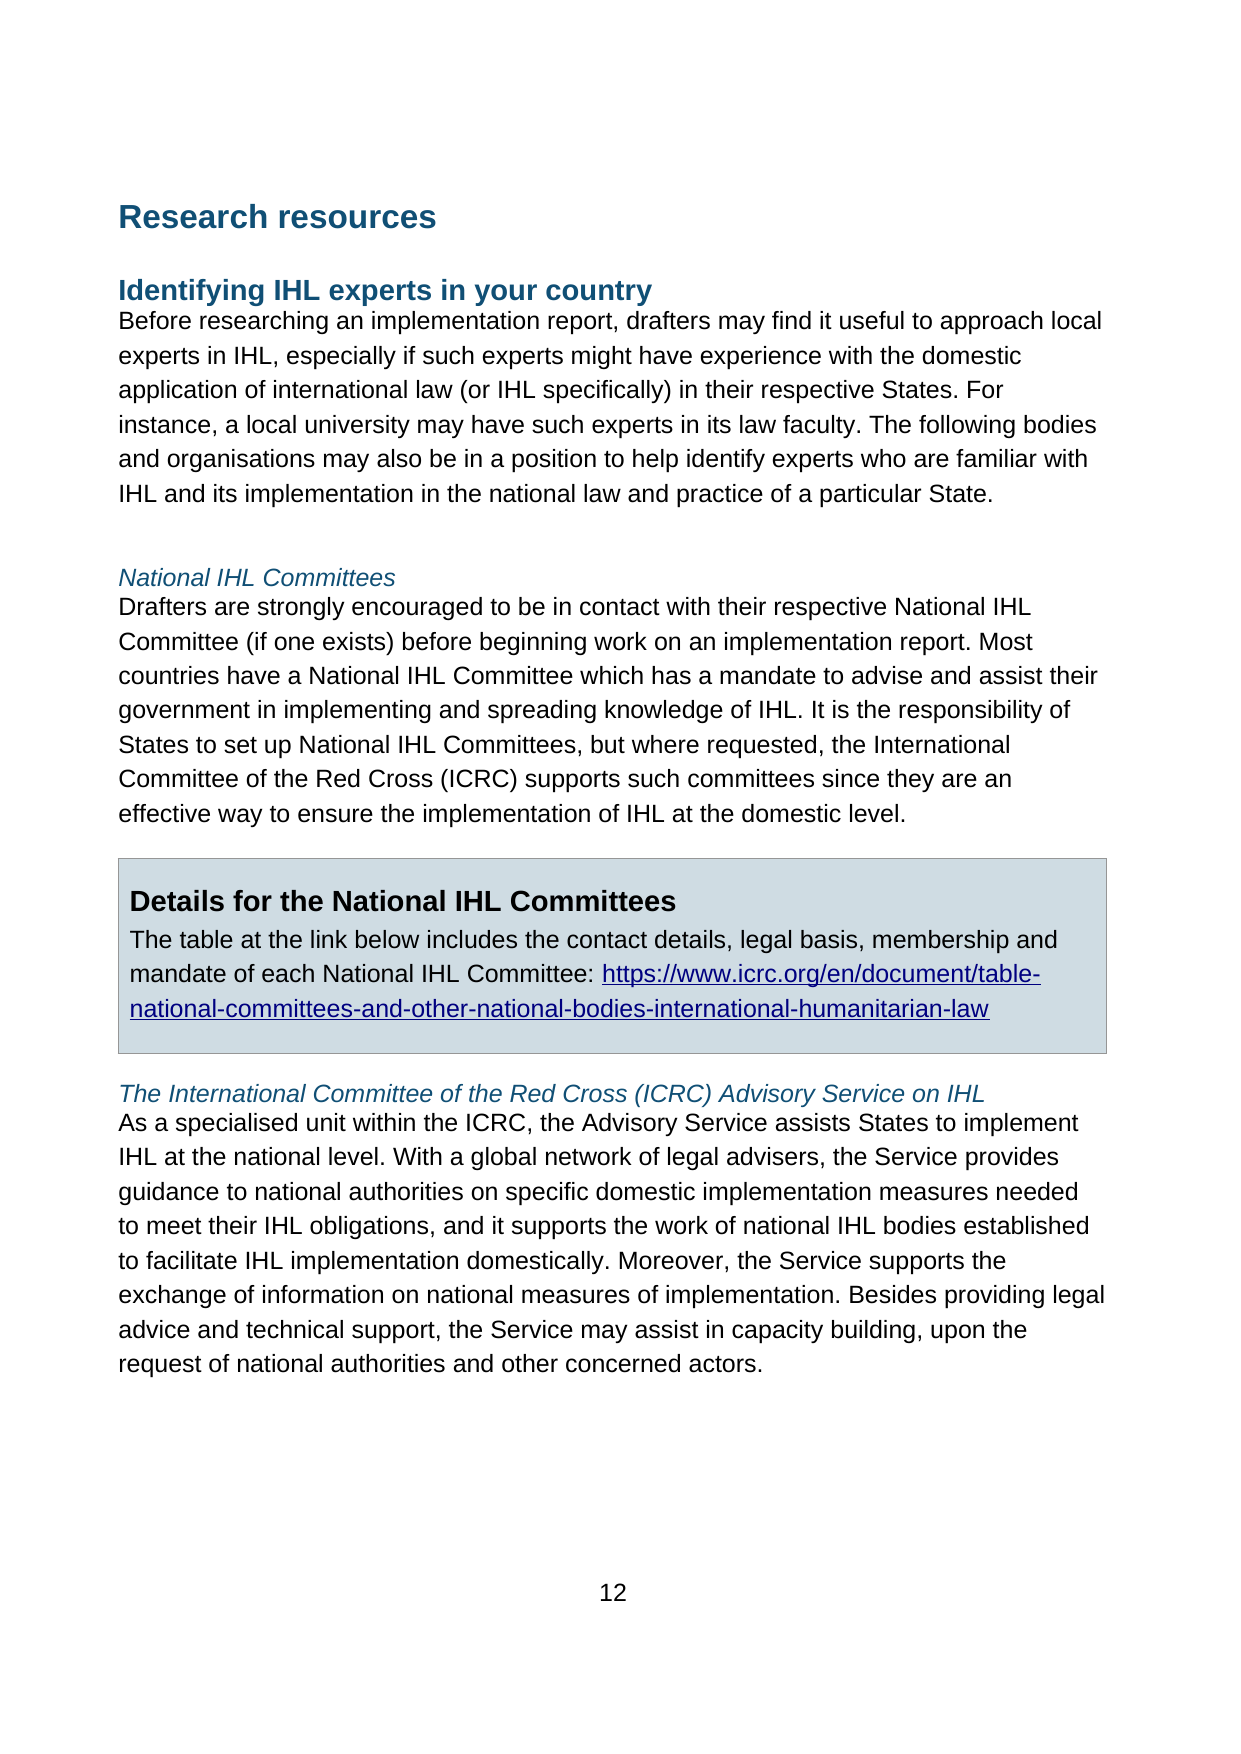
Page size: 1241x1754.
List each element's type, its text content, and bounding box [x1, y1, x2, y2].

text Drafters are strongly encouraged to be in contact with their respective National IHL Committee (if one exists) before beginning work on an implementation report. Most countries have a National IHL Committee which has a mandate to advise and assist their government in implementing and spreading knowledge of IHL. It is the responsibility of States to set up National IHL Committees, but where requested, the International Committee of the Red Cross (ICRC) supports such committees since they are an effective way to ensure the implementation of IHL at the domestic level. [118, 592, 1107, 828]
subtitle Identifying IHL experts in your country [118, 273, 1107, 306]
subtitle Research resources [118, 197, 1107, 235]
table_header Details for the National IHL Committees The table at the link below includes the contact details, legal basis, membership and mandate of each National IHL Committee: https://www.icrc.org/en/document/table-national-committees-and-other-national-bodies-international-humanitarian-law [119, 859, 1106, 1053]
subtitle The International Committee of the Red Cross (ICRC) Advisory Service on IHL [118, 1079, 1107, 1108]
text Before researching an implementation report, drafters may find it useful to approach local experts in IHL, especially if such experts might have experience with the domestic application of international law (or IHL specifically) in their respective States. For instance, a local university may have such experts in its law faculty. The following bodies and organisations may also be in a position to help identify experts who are familiar with IHL and its implementation in the national law and practice of a particular State. [118, 306, 1107, 507]
text As a specialised unit within the ICRC, the Advisory Service assists States to implement IHL at the national level. With a global network of legal advisers, the Service provides guidance to national authorities on specific domestic implementation measures needed to meet their IHL obligations, and it supports the work of national IHL bodies established to facilitate IHL implementation domestically. Moreover, the Service supports the exchange of information on national measures of implementation. Besides providing legal advice and technical support, the Service may assist in capacity building, upon the request of national authorities and other concerned actors. [118, 1108, 1107, 1378]
subtitle National IHL Committees [118, 563, 1107, 592]
